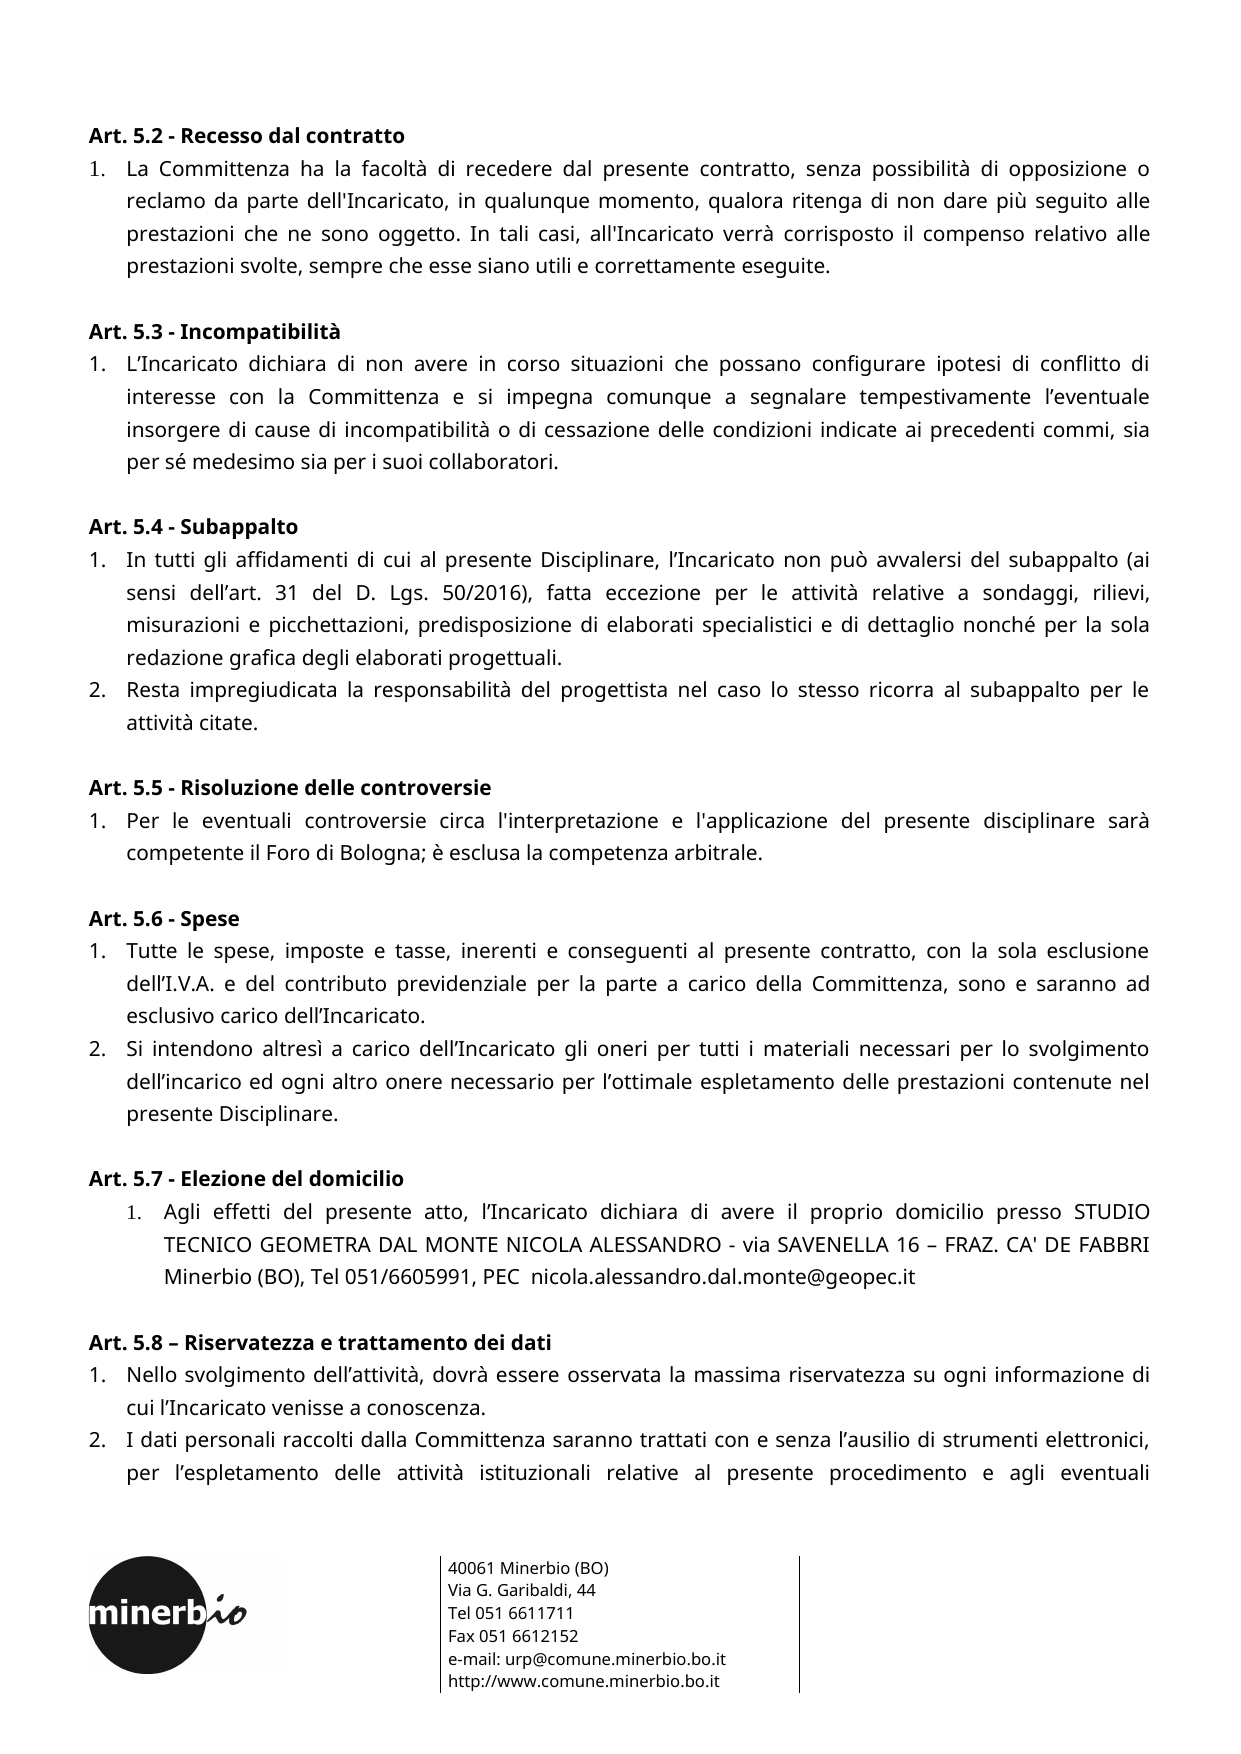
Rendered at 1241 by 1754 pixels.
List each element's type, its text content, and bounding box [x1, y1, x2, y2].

list Si intendono altresì a carico dell’Incaricato gli oneri per tutti i materiali necessari per lo svolgimento dell’incarico ed ogni altro onere necessario per l’ottimale espletamento delle prestazioni contenute nel presente Disciplinare. [89, 1034, 1152, 1128]
subtitle Art. 5.3 - Incompatibilità [89, 317, 1152, 345]
list Nello svolgimento dell’attività, dovrà essere osservata la massima riservatezza su ogni informazione di cui l’Incaricato venisse a conoscenza. [89, 1360, 1152, 1421]
subtitle Art. 5.4 - Subappalto [89, 512, 1152, 541]
list L’Incaricato dichiara di non avere in corso situazioni che possano configurare ipotesi di conflitto di interesse con la Committenza e si impegna comunque a segnalare tempestivamente l’eventuale insorgere di cause di incompatibilità o di cessazione delle condizioni indicate ai precedenti commi, sia per sé medesimo sia per i suoi collaboratori. [89, 349, 1152, 476]
list La Committenza ha la facoltà di recedere dal presente contratto, senza possibilità di opposizione o reclamo da parte dell'Incaricato, in qualunque momento, qualora ritenga di non dare più seguito alle prestazioni che ne sono oggetto. In tali casi, all'Incaricato verrà corrisposto il compenso relativo alle prestazioni svolte, sempre che esse siano utili e correttamente eseguite. [89, 154, 1152, 280]
list In tutti gli affidamenti di cui al presente Disciplinare, l’Incaricato non può avvalersi del subappalto (ai sensi dell’art. 31 del D. Lgs. 50/2016), fatta eccezione per le attività relative a sondaggi, rilievi, misurazioni e picchettazioni, predisposizione di elaborati specialistici e di dettaglio nonché per la sola redazione grafica degli elaborati progettuali. [89, 545, 1152, 671]
subtitle Art. 5.7 - Elezione del domicilio [89, 1164, 1152, 1193]
list Tutte le spese, imposte e tasse, inerenti e conseguenti al presente contratto, con la sola esclusione dell’I.V.A. e del contributo previdenziale per la parte a carico della Committenza, sono e saranno ad esclusivo carico dell’Incaricato. [89, 936, 1152, 1030]
list Agli effetti del presente atto, l’Incaricato dichiara di avere il proprio domicilio presso STUDIO TECNICO GEOMETRA DAL MONTE NICOLA ALESSANDRO - via SAVENELLA 16 – FRAZ. CA' DE FABBRI Minerbio (BO), Tel 051/6605991, PEC nicola.alessandro.dal.monte@geopec.it [126, 1197, 1152, 1291]
subtitle Art. 5.5 - Risoluzione delle controversie [89, 773, 1152, 802]
subtitle Art. 5.6 - Spese [89, 904, 1152, 932]
list Resta impregiudicata la responsabilità del progettista nel caso lo stesso ricorra al subappalto per le attività citate. [89, 676, 1152, 737]
subtitle Art. 5.8 – Riservatezza e trattamento dei dati [89, 1328, 1152, 1356]
list I dati personali raccolti dalla Committenza saranno trattati con e senza l’ausilio di strumenti elettronici, per l’espletamento delle attività istituzionali relative al presente procedimento e agli eventuali [89, 1425, 1152, 1486]
subtitle Art. 5.2 - Recesso dal contratto [89, 121, 1152, 150]
picture [88, 1556, 286, 1674]
list Per le eventuali controversie circa l'interpretazione e l'applicazione del presente disciplinare sarà competente il Foro di Bologna; è esclusa la competenza arbitrale. [89, 806, 1152, 867]
